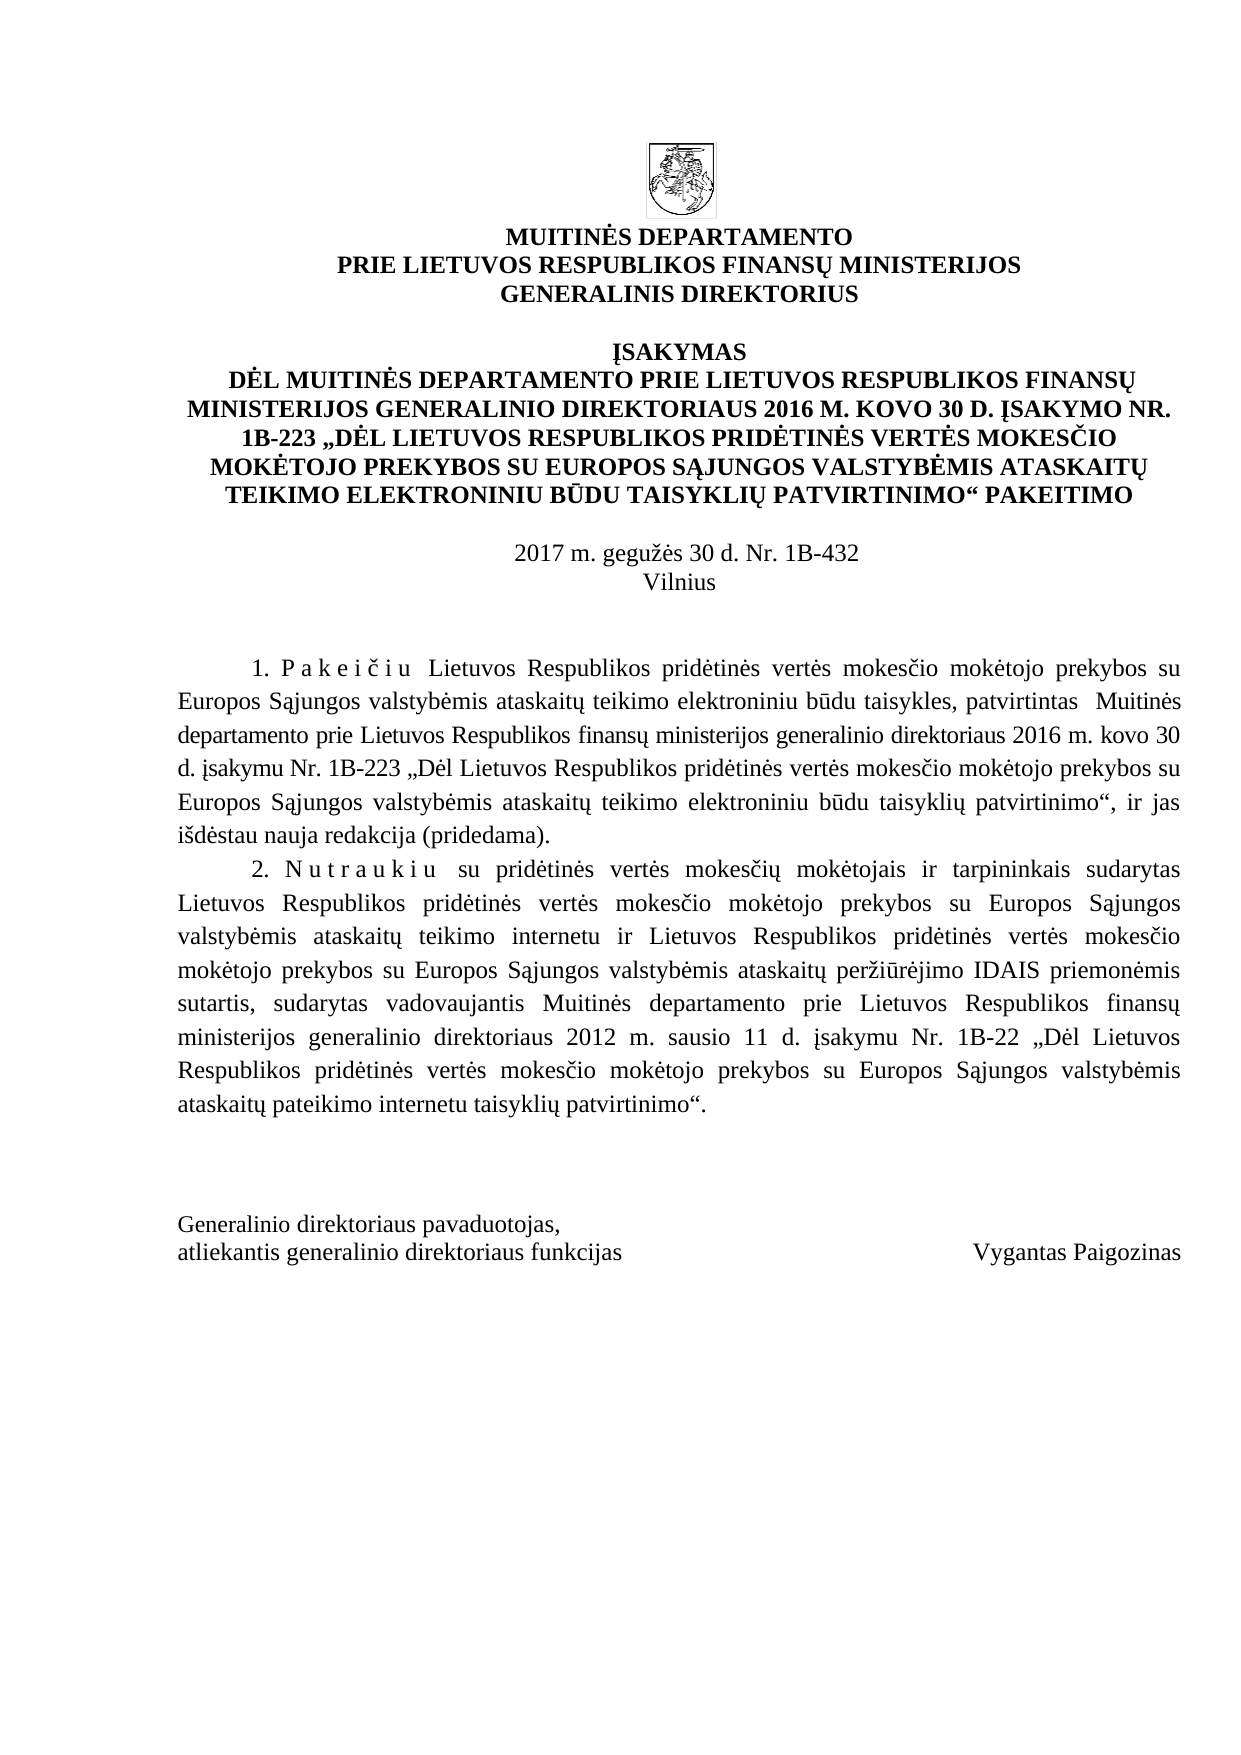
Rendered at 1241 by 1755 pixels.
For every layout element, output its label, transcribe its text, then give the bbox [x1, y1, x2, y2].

text 2. Nutraukiu su pridėtinės vertės mokesčių mokėtojais ir tarpininkais sudarytas Lietuvos Respublikos pridėtinės vertės mokesčio mokėtojo prekybos su Europos Sąjungos valstybėmis ataskaitų teikimo internetu ir Lietuvos Respublikos pridėtinės vertės mokesčio mokėtojo prekybos su Europos Sąjungos valstybėmis ataskaitų peržiūrėjimo IDAIS priemonėmis sutartis, sudarytas vadovaujantis Muitinės departamento prie Lietuvos Respublikos finansų ministerijos generalinio direktoriaus 2012 m. sausio 11 d. įsakymu Nr. 1B-22 „Dėl Lietuvos Respublikos pridėtinės vertės mokesčio mokėtojo prekybos su Europos Sąjungos valstybėmis ataskaitų pateikimo internetu taisyklių patvirtinimo“. [177, 854, 1181, 1118]
text 1. Pakeičiu Lietuvos Respublikos pridėtinės vertės mokesčio mokėtojo prekybos su Europos Sąjungos valstybėmis ataskaitų teikimo elektroniniu būdu taisykles, patvirtintas Muitinės departamento prie Lietuvos Respublikos finansų ministerijos generalinio direktoriaus 2016 m. kovo 30 d. įsakymu Nr. 1B-223 „Dėl Lietuvos Respublikos pridėtinės vertės mokesčio mokėtojo prekybos su Europos Sąjungos valstybėmis ataskaitų teikimo elektroniniu būdu taisyklių patvirtinimo“, ir jas išdėstau nauja redakcija (pridedama). [177, 653, 1181, 849]
text Vilnius [177, 567, 1181, 595]
text ĮSAKYMAS [177, 337, 1181, 365]
text GENERALINIS DIREKTORIUS [177, 279, 1181, 308]
text DĖL MUITINĖS DEPARTAMENTO PRIE LIETUVOS RESPUBLIKOS FINANSŲ MINISTERIJOS GENERALINIO DIREKTORIAUS 2016 M. KOVO 30 D. ĮSAKYMO NR. 1B-223 „DĖL LIETUVOS RESPUBLIKOS PRIDĖTINĖS VERTĖS MOKESČIO MOKĖTOJO PREKYBOS SU EUROPOS SĄJUNGOS VALSTYBĖMIS ATASKAITŲ TEIKIMO ELEKTRONINIU BŪDU TAISYKLIŲ PATVIRTINIMO“ PAKEITIMO [177, 365, 1181, 509]
text Generalinio direktoriaus pavaduotojas, [177, 1209, 1181, 1237]
text atliekantis generalinio direktoriaus funkcijas Vygantas Paigozinas [177, 1237, 1181, 1266]
text 2017 m. gegužės 30 d. Nr. 1B-432 [192, 538, 1181, 567]
text PRIE LIETUVOS RESPUBLIKOS FINANSŲ MINISTERIJOS [177, 250, 1181, 279]
text MUITINĖS DEPARTAMENTO [177, 222, 1181, 250]
